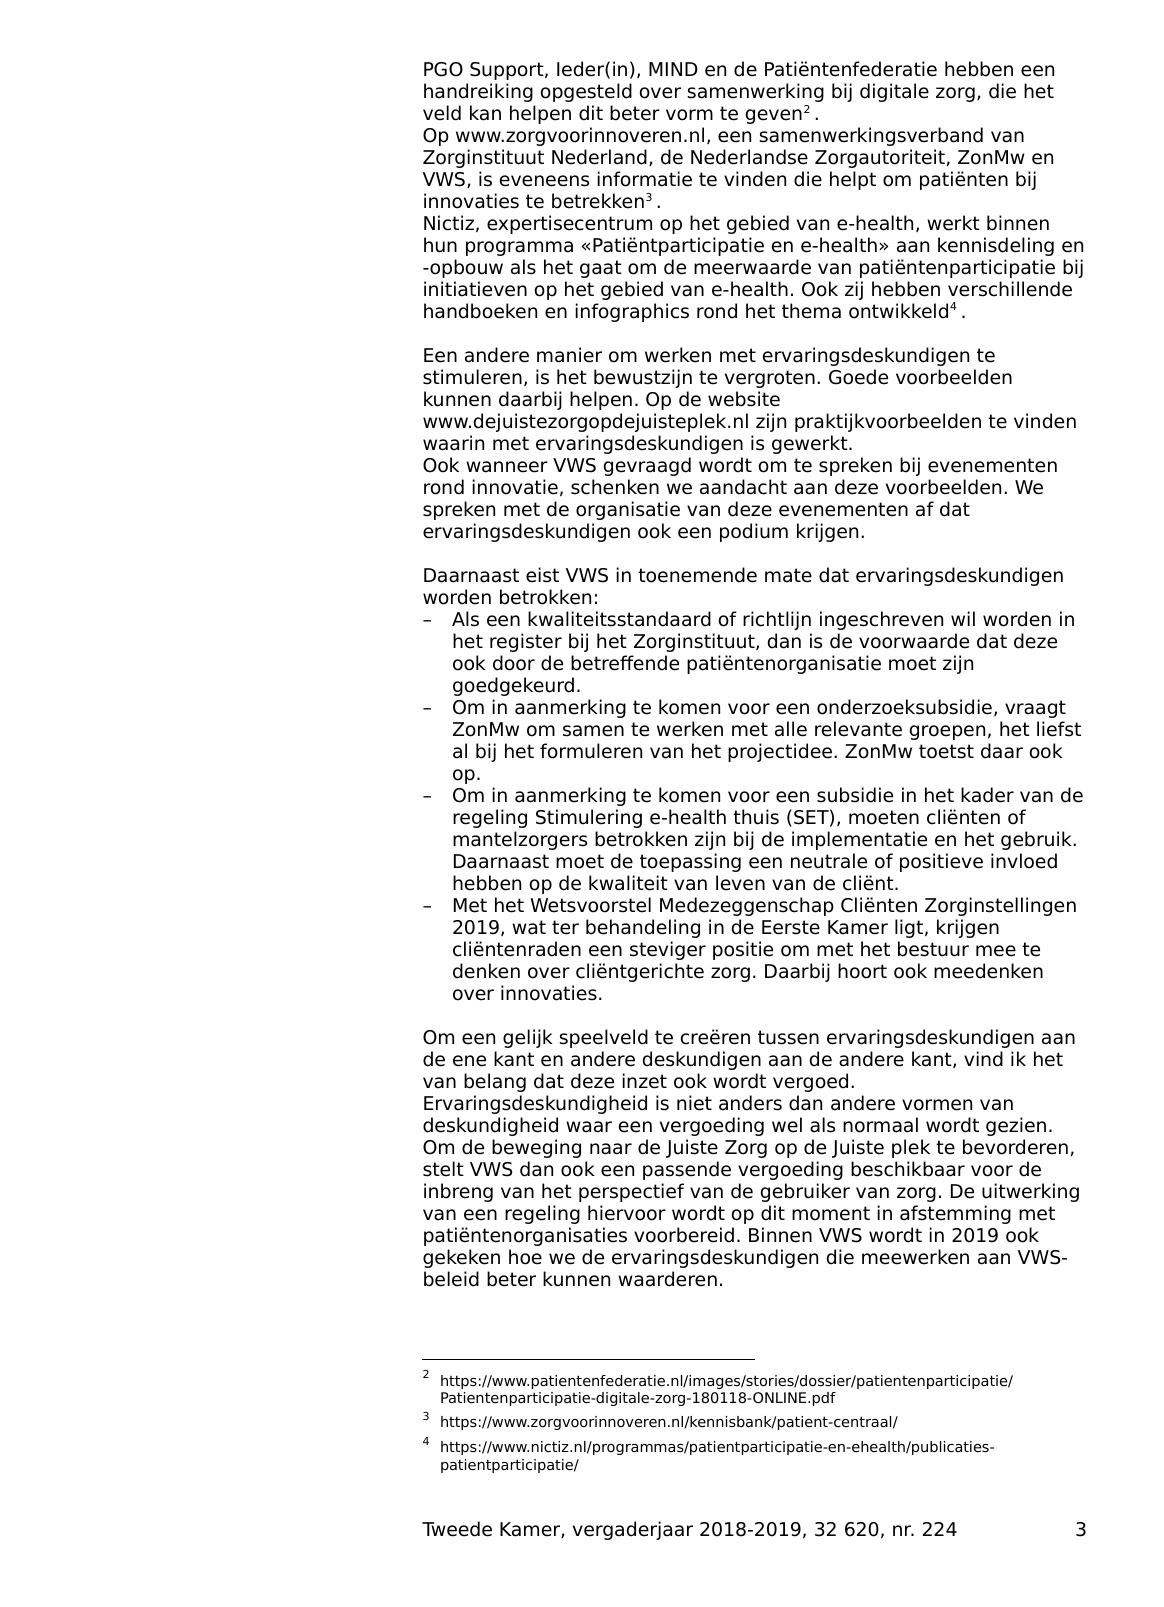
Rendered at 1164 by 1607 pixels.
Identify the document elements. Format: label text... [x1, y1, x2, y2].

text https://www.zorgvoorinnoveren.nl/kennisbank/patient-centraal/ [422, 1410, 1087, 1432]
text Ook wanneer VWS gevraagd wordt om te spreken bij evenementen rond innovatie, schenken we aandacht aan deze voorbeelden. We spreken met de organisatie van deze evenementen af dat ervaringsdeskundigen ook een podium krijgen. [422, 455, 1087, 543]
text – Om in aanmerking te komen voor een subsidie in het kader van de regeling Stimulering e-health thuis (SET), moeten cliënten of mantelzorgers betrokken zijn bij de implementatie en het gebruik. Daarnaast moet de toepassing een neutrale of positieve invloed hebben op de kwaliteit van leven van de cliënt. [422, 785, 1087, 895]
text – Met het Wetsvoorstel Medezeggenschap Cliënten Zorginstellingen 2019, wat ter behandeling in de Eerste Kamer ligt, krijgen cliëntenraden een steviger positie om met het bestuur mee te denken over cliëntgerichte zorg. Daarbij hoort ook meedenken over innovaties. [422, 895, 1087, 1004]
text Nictiz, expertisecentrum op het gebied van e-health, werkt binnen hun programma «Patiëntparticipatie en e-health» aan kennisdeling en -opbouw als het gaat om de meerwaarde van patiëntenparticipatie bij initiatieven op het gebied van e-health. Ook zij hebben verschillende handboeken en infographics rond het thema ontwikkeld. [422, 213, 1087, 323]
text Om een gelijk speelveld te creëren tussen ervaringsdeskundigen aan de ene kant en andere deskundigen aan de andere kant, vind ik het van belang dat deze inzet ook wordt vergoed. Ervaringsdeskundigheid is niet anders dan andere vormen van deskundigheid waar een vergoeding wel als normaal wordt gezien. [422, 1027, 1087, 1137]
text Op www.zorgvoorinnoveren.nl, een samenwerkingsverband van Zorginstituut Nederland, de Nederlandse Zorgautoriteit, ZonMw en VWS, is eveneens informatie te vinden die helpt om patiënten bij innovaties te betrekken. [422, 125, 1087, 213]
text Daarnaast eist VWS in toenemende mate dat ervaringsdeskundigen worden betrokken: [422, 565, 1087, 609]
text Om de beweging naar de Juiste Zorg op de Juiste plek te bevorderen, stelt VWS dan ook een passende vergoeding beschikbaar voor de inbreng van het perspectief van de gebruiker van zorg. De uitwerking van een regeling hiervoor wordt op dit moment in afstemming met patiëntenorganisaties voorbereid. Binnen VWS wordt in 2019 ook gekeken hoe we de ervaringsdeskundigen die meewerken aan VWS-beleid beter kunnen waarderen. [422, 1137, 1087, 1291]
text PGO Support, Ieder(in), MIND en de Patiëntenfederatie hebben een handreiking opgesteld over samenwerking bij digitale zorg, die het veld kan helpen dit beter vorm te geven. [422, 59, 1087, 125]
text https://www.patientenfederatie.nl/images/stories/dossier/patientenparticipatie/Patientenparticipatie-digitale-zorg-180118-ONLINE.pdf [422, 1368, 1087, 1407]
text Een andere manier om werken met ervaringsdeskundigen te stimuleren, is het bewustzijn te vergroten. Goede voorbeelden kunnen daarbij helpen. Op de website www.dejuistezorgopdejuisteplek.nl zijn praktijkvoorbeelden te vinden waarin met ervaringsdeskundigen is gewerkt. [422, 345, 1087, 455]
text – Om in aanmerking te komen voor een onderzoeksubsidie, vraagt ZonMw om samen te werken met alle relevante groepen, het liefst al bij het formuleren van het projectidee. ZonMw toetst daar ook op. [422, 697, 1087, 785]
text https://www.nictiz.nl/programmas/patientparticipatie-en-ehealth/publicaties-patientparticipatie/ [422, 1435, 1087, 1474]
text – Als een kwaliteitsstandaard of richtlijn ingeschreven wil worden in het register bij het Zorginstituut, dan is de voorwaarde dat deze ook door de betreffende patiëntenorganisatie moet zijn goedgekeurd. [422, 609, 1087, 697]
